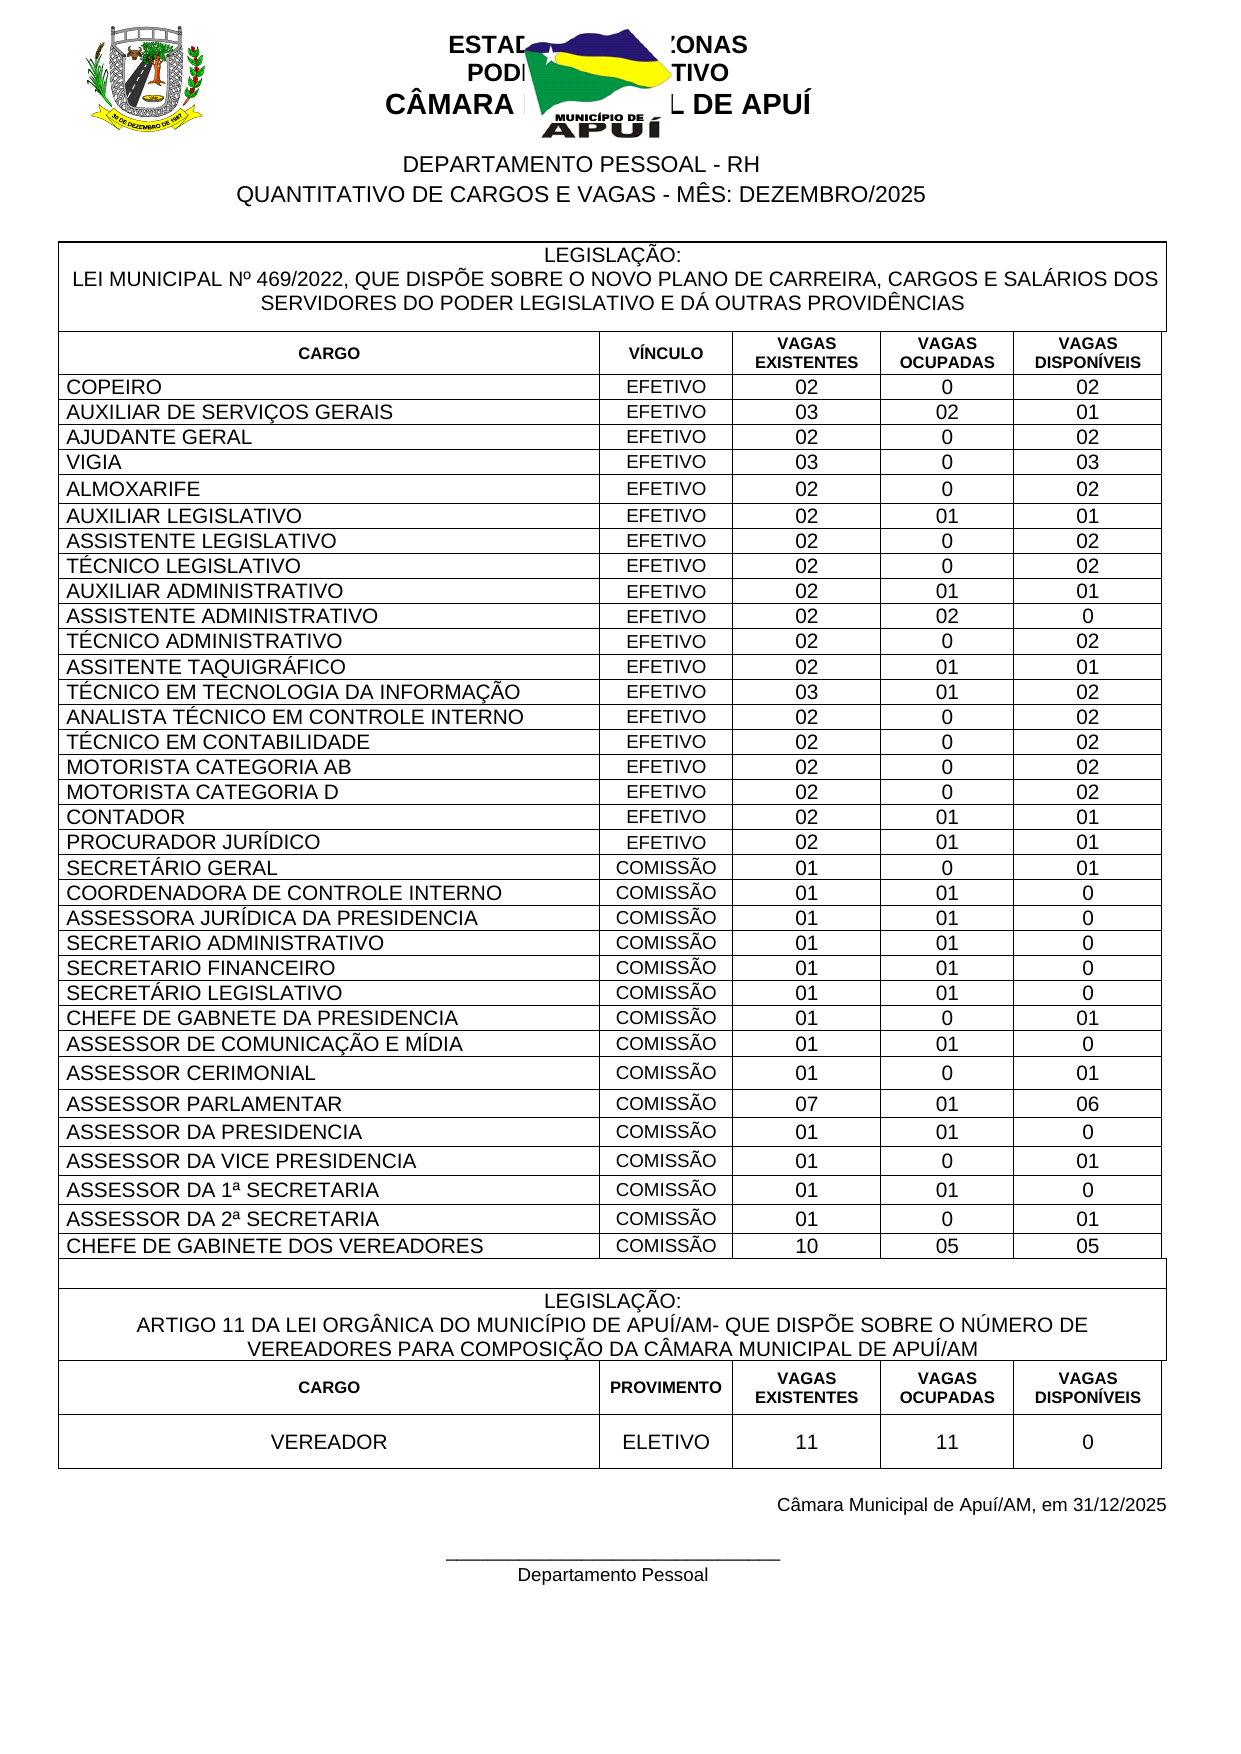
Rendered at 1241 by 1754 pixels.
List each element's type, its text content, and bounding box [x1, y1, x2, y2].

table_cell AUXILIAR DE SERVIÇOS GERAIS [59, 400, 599, 424]
table_cell 02 [1014, 730, 1161, 754]
table_cell [1162, 399, 1167, 424]
table_cell SECRETARIO ADMINISTRATIVO [59, 931, 599, 955]
table_cell 0 [881, 450, 1013, 474]
table_cell [1162, 1175, 1167, 1204]
table_cell 02 [1014, 780, 1161, 804]
table_cell 03 [733, 400, 880, 424]
text ________________________________ [59, 1539, 1167, 1561]
table_cell ASSESSORA JURÍDICA DA PRESIDENCIA [59, 906, 599, 929]
table_cell SECRETÁRIO GERAL [59, 855, 599, 879]
table_cell 02 [1014, 755, 1161, 779]
table_cell 0 [881, 730, 1013, 754]
table_cell 01 [881, 906, 1013, 929]
table_cell COMISSÃO [600, 956, 732, 980]
table_cell 01 [1014, 805, 1161, 829]
table_cell 01 [881, 880, 1013, 904]
table_cell 01 [733, 880, 880, 904]
table_cell 02 [1014, 375, 1161, 399]
table_cell 0 [881, 755, 1013, 779]
table_cell EFETIVO [600, 730, 732, 754]
table_cell VAGAS DISPONÍVEIS [1014, 1361, 1161, 1414]
table_cell ALMOXARIFE [59, 475, 599, 503]
table_cell ASSESSOR DA PRESIDENCIA [59, 1118, 599, 1146]
table_cell 02 [1014, 629, 1161, 653]
table_cell 02 [1014, 425, 1161, 449]
text QUANTITATIVO DE CARGOS E VAGAS - MÊS: DEZEMBRO/2025 [44, 181, 1118, 207]
table_cell COMISSÃO [600, 931, 732, 955]
table_cell VAGAS OCUPADAS [881, 1361, 1013, 1414]
table_cell CARGO [59, 1361, 599, 1414]
table_cell SECRETARIO FINANCEIRO [59, 956, 599, 980]
table_cell [1162, 374, 1167, 399]
table_cell [1162, 955, 1167, 980]
table_cell VAGAS EXISTENTES [733, 332, 880, 374]
table_cell 01 [1014, 1057, 1161, 1088]
table_cell 03 [733, 450, 880, 474]
table_cell [1162, 1204, 1167, 1233]
table_cell COMISSÃO [600, 1057, 732, 1088]
table_cell 01 [881, 1090, 1013, 1117]
table_cell 01 [881, 830, 1013, 854]
table_cell CONTADOR [59, 805, 599, 829]
table_cell [1162, 1005, 1167, 1030]
table_cell 0 [881, 1205, 1013, 1233]
table_cell EFETIVO [600, 680, 732, 704]
table_cell 02 [733, 475, 880, 503]
table_cell 0 [881, 629, 1013, 653]
table_cell LEGISLAÇÃO: ARTIGO 11 DA LEI ORGÂNICA DO MUNICÍPIO DE APUÍ/AM- QUE DISPÕE SOBRE O NÚMERO DE VEREADORES PARA COMPOSIÇÃO DA CÂMARA MUNICIPAL DE APUÍ/AM [59, 1289, 1166, 1360]
table_cell 0 [881, 780, 1013, 804]
table_cell 01 [881, 805, 1013, 829]
table_cell COMISSÃO [600, 1147, 732, 1174]
table_cell 02 [733, 780, 880, 804]
table_cell 01 [733, 1118, 880, 1146]
table_cell 01 [1014, 504, 1161, 528]
table_cell VAGAS EXISTENTES [733, 1361, 880, 1414]
table_cell EFETIVO [600, 554, 732, 578]
table_cell 0 [881, 705, 1013, 729]
table_cell 02 [733, 604, 880, 628]
table_cell 01 [881, 931, 1013, 955]
table_cell 01 [733, 1147, 880, 1174]
table_cell 01 [881, 579, 1013, 603]
table_cell 0 [1014, 1118, 1161, 1146]
table_cell [1162, 1414, 1167, 1468]
table_cell [1162, 704, 1167, 729]
table_cell COORDENADORA DE CONTROLE INTERNO [59, 880, 599, 904]
table_cell EFETIVO [600, 375, 732, 399]
table_cell TÉCNICO EM TECNOLOGIA DA INFORMAÇÃO [59, 680, 599, 704]
table_cell VAGAS DISPONÍVEIS [1014, 332, 1161, 374]
table_cell 02 [733, 425, 880, 449]
table_cell 05 [1014, 1234, 1161, 1258]
table_cell EFETIVO [600, 579, 732, 603]
table_cell MOTORISTA CATEGORIA AB [59, 755, 599, 779]
table_cell [1162, 1117, 1167, 1146]
table_cell COMISSÃO [600, 855, 732, 879]
table_cell 02 [1014, 680, 1161, 704]
table_cell 06 [1014, 1090, 1161, 1117]
table_cell ASSISTENTE ADMINISTRATIVO [59, 604, 599, 628]
table_cell 01 [733, 906, 880, 929]
table_cell EFETIVO [600, 450, 732, 474]
table_cell 02 [733, 755, 880, 779]
table_cell 0 [1014, 981, 1161, 1005]
table_cell 01 [733, 956, 880, 980]
table_cell 03 [1014, 450, 1161, 474]
table_cell EFETIVO [600, 475, 732, 503]
text Câmara Municipal de Apuí/AM, em 31/12/2025 [29, 1469, 1167, 1515]
table_cell 02 [1014, 475, 1161, 503]
table_cell [1162, 754, 1167, 779]
table_cell [1162, 449, 1167, 474]
table_cell 0 [881, 375, 1013, 399]
table_cell [1162, 1233, 1167, 1258]
table_cell 0 [881, 1057, 1013, 1088]
table_cell [1162, 603, 1167, 628]
table_cell COMISSÃO [600, 1234, 732, 1258]
table_header LEGISLAÇÃO: LEI MUNICIPAL Nº 469/2022, QUE DISPÕE SOBRE O NOVO PLANO DE CARREIRA, CARGOS E SALÁRIOS DOS SERVIDORES DO PODER LEGISLATIVO E DÁ OUTRAS PROVIDÊNCIAS [59, 243, 1166, 331]
table_cell [1162, 424, 1167, 449]
table_cell COMISSÃO [600, 906, 732, 929]
table_cell 0 [881, 529, 1013, 553]
table_cell [1162, 829, 1167, 854]
table_cell 01 [733, 855, 880, 879]
table_cell VÍNCULO [600, 332, 732, 374]
table_cell 07 [733, 1090, 880, 1117]
table_cell AJUDANTE GERAL [59, 425, 599, 449]
table_cell 02 [733, 504, 880, 528]
table_cell [1162, 578, 1167, 603]
table_cell ASSESSOR DA 1ª SECRETARIA [59, 1176, 599, 1204]
table_cell 0 [881, 1147, 1013, 1174]
table_cell 02 [1014, 705, 1161, 729]
table_cell EFETIVO [600, 425, 732, 449]
table_cell COMISSÃO [600, 880, 732, 904]
table_cell [1162, 654, 1167, 678]
table_cell 02 [733, 705, 880, 729]
table_cell PROVIMENTO [600, 1361, 732, 1414]
table_cell 01 [1014, 1147, 1161, 1174]
table_cell [1162, 854, 1167, 879]
table_cell EFETIVO [600, 604, 732, 628]
table_cell CHEFE DE GABINETE DOS VEREADORES [59, 1234, 599, 1258]
table_cell 0 [1014, 1176, 1161, 1204]
table_cell 02 [1014, 529, 1161, 553]
table_cell 0 [881, 855, 1013, 879]
table_cell [1162, 628, 1167, 653]
table_cell [1162, 1146, 1167, 1174]
table_cell 01 [881, 981, 1013, 1005]
table_cell ASSISTENTE LEGISLATIVO [59, 529, 599, 553]
table_cell 01 [881, 504, 1013, 528]
text Departamento Pessoal [59, 1564, 1167, 1586]
table_cell 0 [1014, 1031, 1161, 1056]
table_cell 02 [733, 805, 880, 829]
table_cell 02 [1014, 554, 1161, 578]
table_cell ANALISTA TÉCNICO EM CONTROLE INTERNO [59, 705, 599, 729]
table_cell ASSESSOR DA VICE PRESIDENCIA [59, 1147, 599, 1174]
table_cell EFETIVO [600, 780, 732, 804]
table_cell ASSESSOR PARLAMENTAR [59, 1090, 599, 1117]
table_cell EFETIVO [600, 629, 732, 653]
table_cell VEREADOR [59, 1415, 599, 1468]
table_cell COMISSÃO [600, 1090, 732, 1117]
table_cell PROCURADOR JURÍDICO [59, 830, 599, 854]
table_cell EFETIVO [600, 504, 732, 528]
table_cell 01 [881, 1118, 1013, 1146]
table_cell [1162, 1030, 1167, 1056]
table_cell 01 [1014, 1205, 1161, 1233]
table_cell 01 [881, 1031, 1013, 1056]
table_cell [1162, 1056, 1167, 1088]
table_cell EFETIVO [600, 400, 732, 424]
table_cell TÉCNICO EM CONTABILIDADE [59, 730, 599, 754]
table_cell COMISSÃO [600, 1118, 732, 1146]
table_cell [1162, 503, 1167, 528]
table_cell EFETIVO [600, 655, 732, 678]
table_cell [1162, 779, 1167, 804]
table_cell 01 [733, 1031, 880, 1056]
table_cell ASSESSOR CERIMONIAL [59, 1057, 599, 1088]
table_cell [1162, 930, 1167, 955]
table_cell 01 [881, 680, 1013, 704]
table_cell [1162, 679, 1167, 704]
table_cell COPEIRO [59, 375, 599, 399]
table_cell [1162, 474, 1167, 503]
table_cell 0 [1014, 931, 1161, 955]
table_cell EFETIVO [600, 755, 732, 779]
table_cell ELETIVO [600, 1415, 732, 1468]
table_cell 01 [733, 981, 880, 1005]
table_cell [1162, 332, 1167, 374]
table_cell 02 [733, 629, 880, 653]
table_cell 0 [1014, 880, 1161, 904]
table_cell COMISSÃO [600, 1031, 732, 1056]
table_cell 01 [1014, 400, 1161, 424]
table_cell 02 [733, 554, 880, 578]
table_cell 01 [1014, 655, 1161, 678]
table_cell COMISSÃO [600, 1006, 732, 1030]
table_cell 02 [733, 830, 880, 854]
table_cell [1162, 528, 1167, 553]
table_cell 01 [1014, 830, 1161, 854]
table_cell SECRETÁRIO LEGISLATIVO [59, 981, 599, 1005]
table_cell 10 [733, 1234, 880, 1258]
table_cell 01 [1014, 579, 1161, 603]
table_cell [59, 1259, 1166, 1287]
table_cell [1162, 1361, 1167, 1414]
table_cell 01 [881, 956, 1013, 980]
table_cell 0 [881, 1006, 1013, 1030]
table_cell 0 [1014, 604, 1161, 628]
table_cell AUXILIAR LEGISLATIVO [59, 504, 599, 528]
table_cell 0 [881, 554, 1013, 578]
table_cell 02 [733, 529, 880, 553]
table_cell CHEFE DE GABNETE DA PRESIDENCIA [59, 1006, 599, 1030]
table_cell 02 [881, 400, 1013, 424]
table_cell COMISSÃO [600, 1205, 732, 1233]
table_cell 0 [881, 475, 1013, 503]
table_cell AUXILIAR ADMINISTRATIVO [59, 579, 599, 603]
table_cell ASSITENTE TAQUIGRÁFICO [59, 655, 599, 678]
table_cell 01 [733, 1057, 880, 1088]
table_cell 0 [1014, 1415, 1161, 1468]
table_cell ASSESSOR DE COMUNICAÇÃO E MÍDIA [59, 1031, 599, 1056]
table_cell 01 [881, 655, 1013, 678]
table_cell 01 [1014, 855, 1161, 879]
table_cell [1162, 1089, 1167, 1117]
table_cell CARGO [59, 332, 599, 374]
table_cell 01 [881, 1176, 1013, 1204]
table_cell 02 [881, 604, 1013, 628]
table_cell [1162, 553, 1167, 578]
table_cell ASSESSOR DA 2ª SECRETARIA [59, 1205, 599, 1233]
table_cell [1162, 804, 1167, 829]
table_cell VIGIA [59, 450, 599, 474]
table_cell 05 [881, 1234, 1013, 1258]
table_cell [1162, 905, 1167, 929]
table_cell 01 [733, 1006, 880, 1030]
table_cell COMISSÃO [600, 1176, 732, 1204]
table_cell 0 [1014, 956, 1161, 980]
table_cell TÉCNICO LEGISLATIVO [59, 554, 599, 578]
table_cell 02 [733, 655, 880, 678]
table_cell EFETIVO [600, 529, 732, 553]
text DEPARTAMENTO PESSOAL - RH [44, 151, 1118, 177]
table_cell 01 [733, 1205, 880, 1233]
table_cell 02 [733, 730, 880, 754]
table_cell [1162, 980, 1167, 1005]
table_cell EFETIVO [600, 705, 732, 729]
table_cell 11 [733, 1415, 880, 1468]
table_cell 02 [733, 375, 880, 399]
table_cell 02 [733, 579, 880, 603]
table_cell 03 [733, 680, 880, 704]
table_cell VAGAS OCUPADAS [881, 332, 1013, 374]
table_cell EFETIVO [600, 830, 732, 854]
table_cell EFETIVO [600, 805, 732, 829]
table_cell 01 [733, 931, 880, 955]
table_cell 0 [881, 425, 1013, 449]
table_cell 0 [1014, 906, 1161, 929]
table_cell 11 [881, 1415, 1013, 1468]
table_cell TÉCNICO ADMINISTRATIVO [59, 629, 599, 653]
table_cell COMISSÃO [600, 981, 732, 1005]
table_cell 01 [733, 1176, 880, 1204]
table_cell 01 [1014, 1006, 1161, 1030]
table_cell [1162, 879, 1167, 904]
table_cell [1162, 729, 1167, 754]
table_cell MOTORISTA CATEGORIA D [59, 780, 599, 804]
